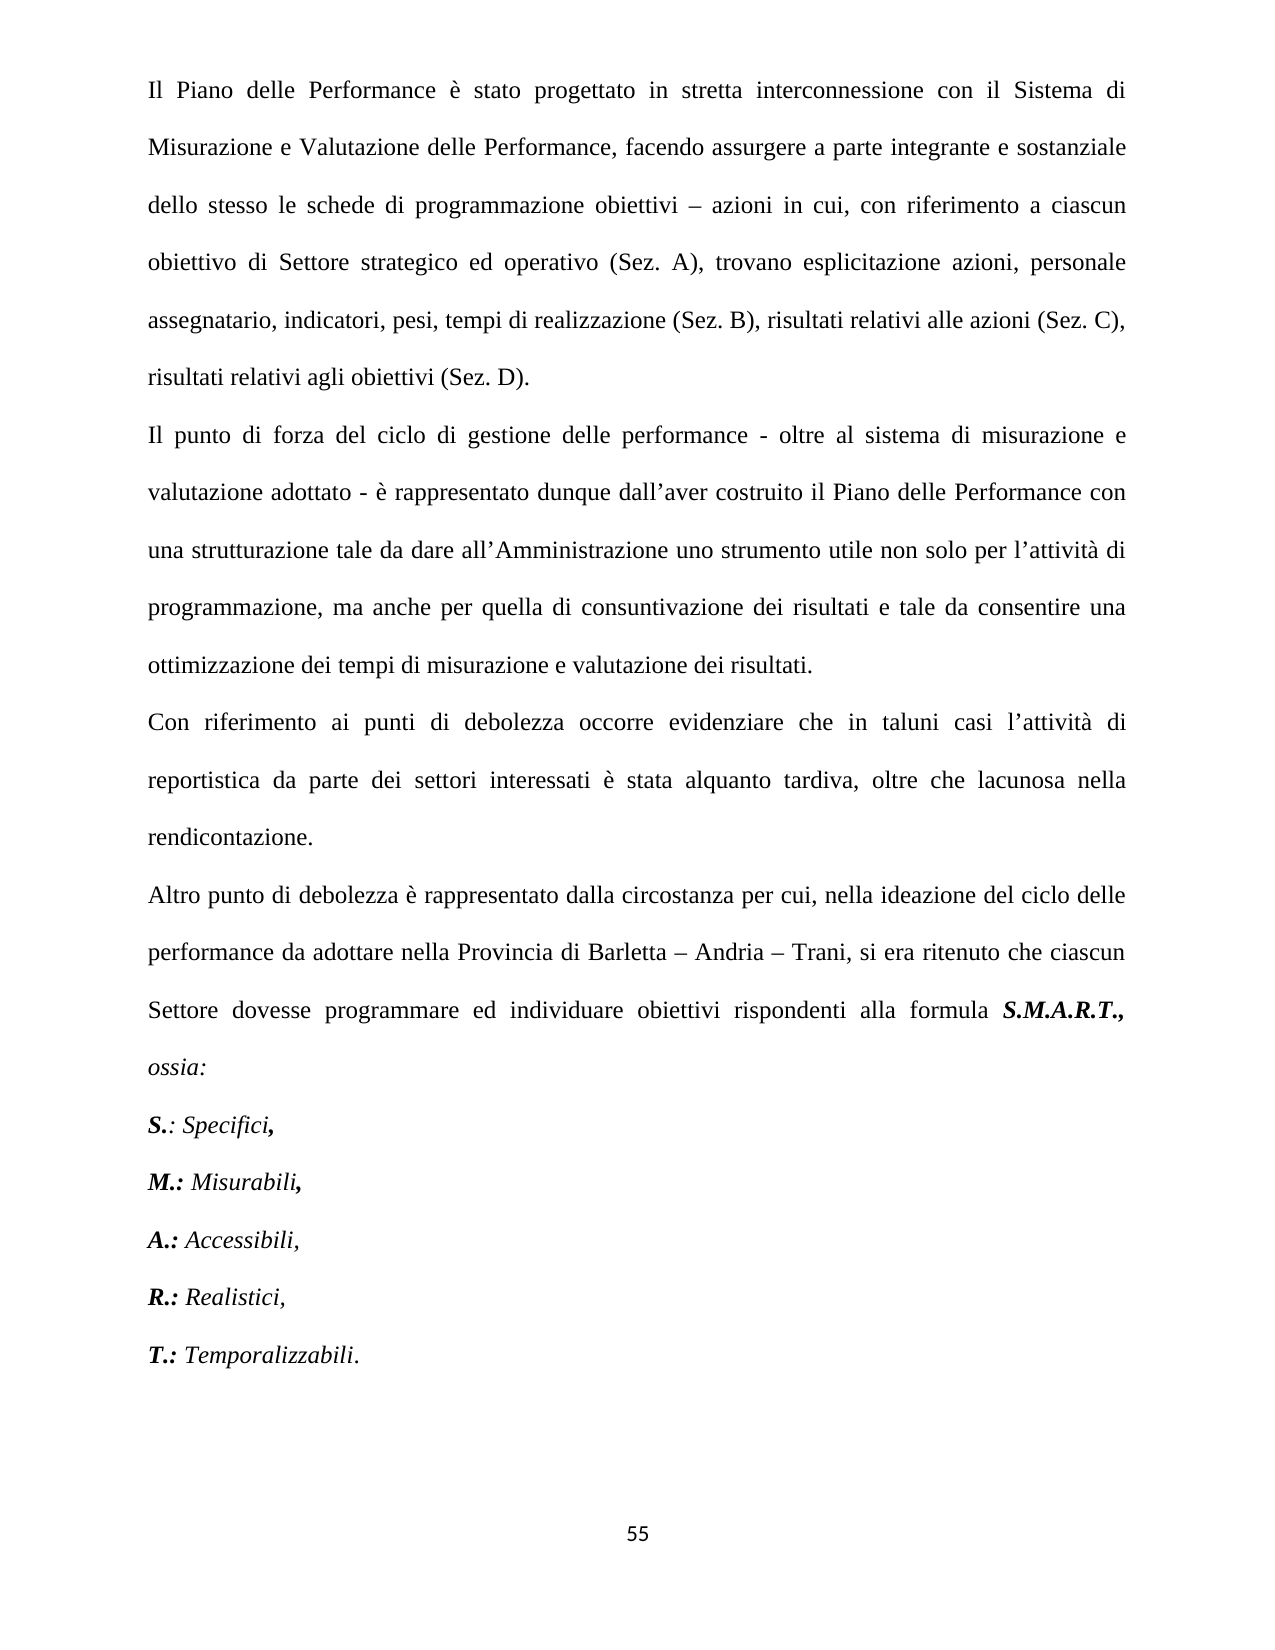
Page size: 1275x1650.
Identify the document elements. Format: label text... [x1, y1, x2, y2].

text R.: Realistici, [148, 1282, 1127, 1311]
text M.: Misurabili, [148, 1167, 1127, 1196]
text Altro punto di debolezza è rappresentato dalla circostanza per cui, nella ideazione del ciclo delle performance da adottare nella Provincia di Barletta – Andria – Trani, si era ritenuto che ciascun Settore dovesse programmare ed individuare obiettivi rispondenti alla formula S.M.A.R.T., ossia: [148, 880, 1127, 1081]
text A.: Accessibili, [148, 1225, 1127, 1254]
text Il punto di forza del ciclo di gestione delle performance - oltre al sistema di misurazione e valutazione adottato - è rappresentato dunque dall’aver costruito il Piano delle Performance con una strutturazione tale da dare all’Amministrazione uno strumento utile non solo per l’attività di programmazione, ma anche per quella di consuntivazione dei risultati e tale da consentire una ottimizzazione dei tempi di misurazione e valutazione dei risultati. [148, 420, 1127, 679]
text S.: Specifici, [148, 1110, 1127, 1139]
text Con riferimento ai punti di debolezza occorre evidenziare che in taluni casi l’attività di reportistica da parte dei settori interessati è stata alquanto tardiva, oltre che lacunosa nella rendicontazione. [148, 707, 1127, 851]
text T.: Temporalizzabili. [148, 1340, 1127, 1369]
text Il Piano delle Performance è stato progettato in stretta interconnessione con il Sistema di Misurazione e Valutazione delle Performance, facendo assurgere a parte integrante e sostanziale dello stesso le schede di programmazione obiettivi – azioni in cui, con riferimento a ciascun obiettivo di Settore strategico ed operativo (Sez. A), trovano esplicitazione azioni, personale assegnatario, indicatori, pesi, tempi di realizzazione (Sez. B), risultati relativi alle azioni (Sez. C), risultati relativi agli obiettivi (Sez. D). [148, 75, 1127, 391]
